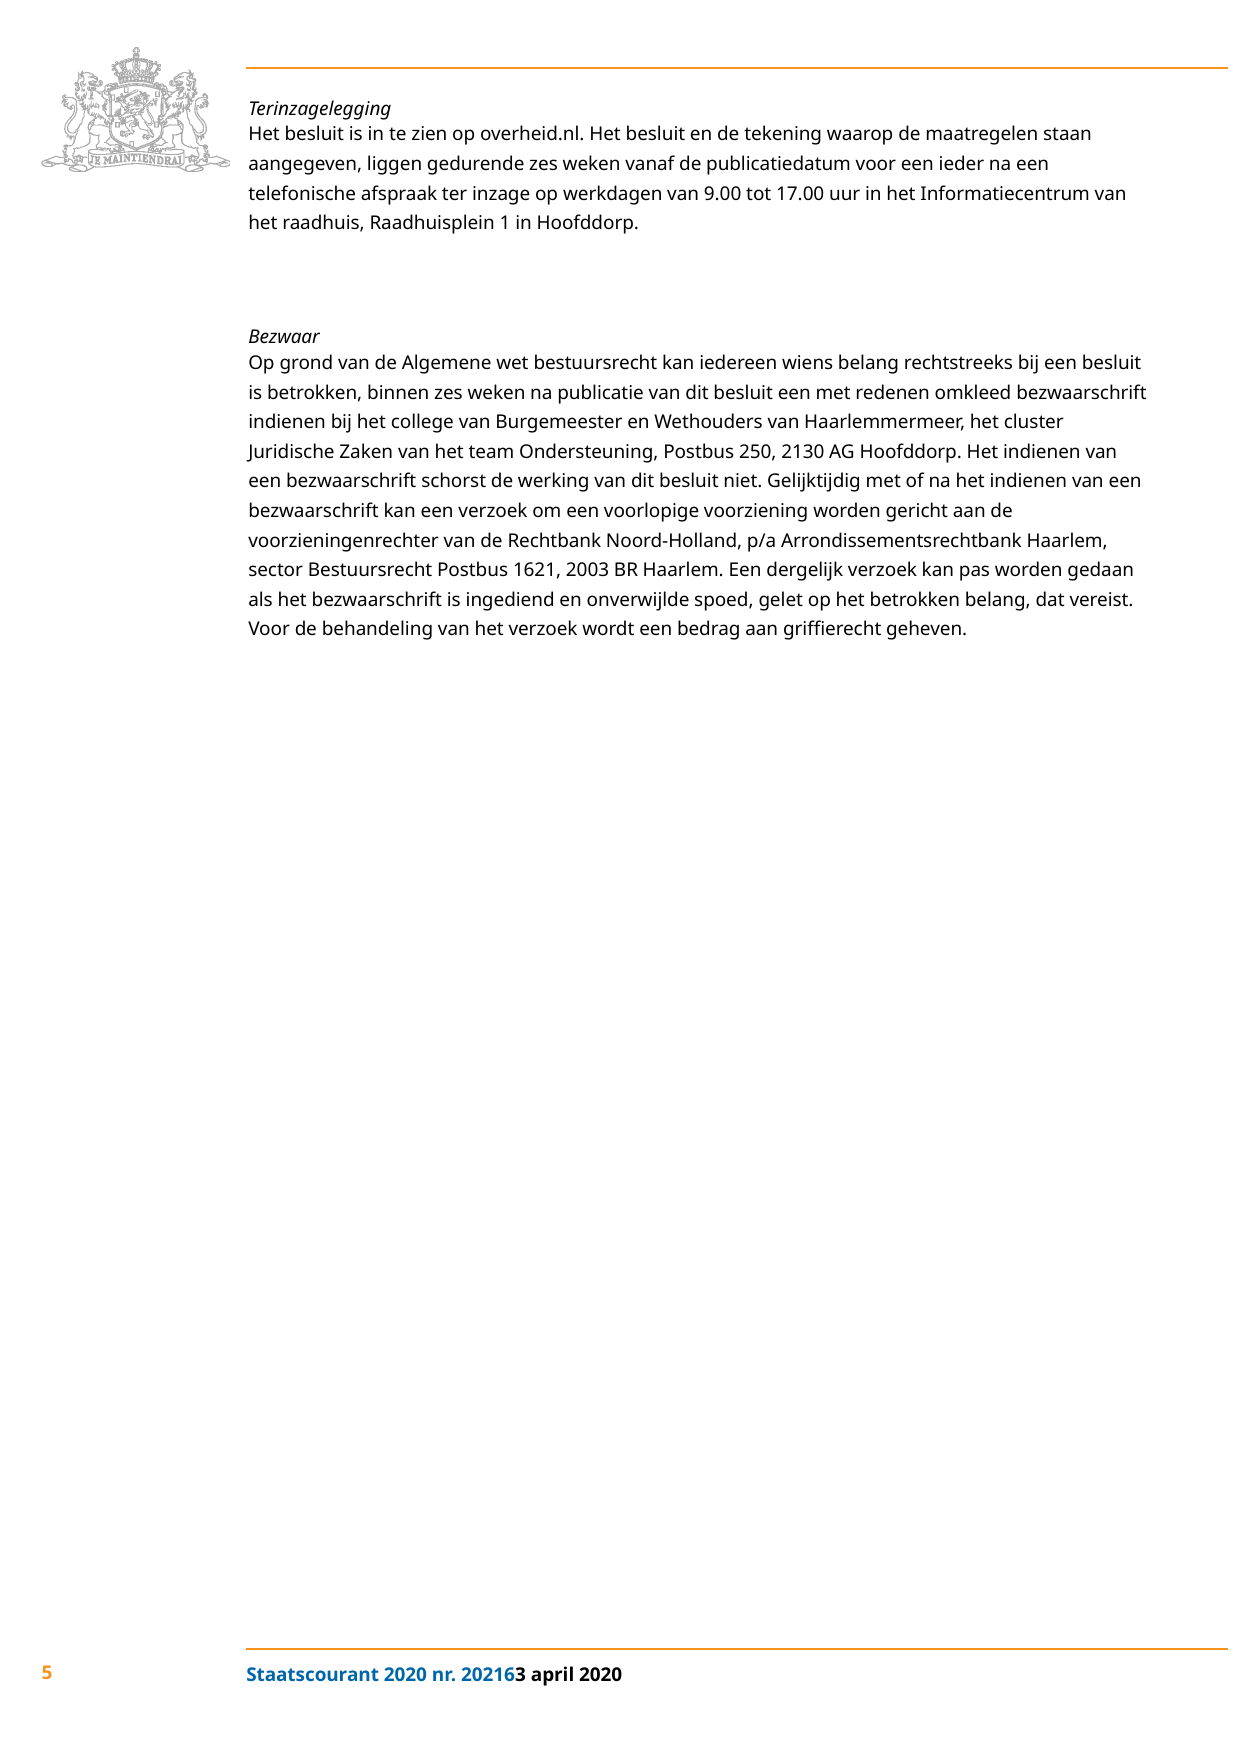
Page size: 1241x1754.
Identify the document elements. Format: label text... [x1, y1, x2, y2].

text Terinzagelegging [248, 95, 1152, 121]
text Bezwaar [248, 324, 1152, 349]
text Het besluit is in te zien op overheid.nl. Het besluit en de tekening waarop de maatregelen staan aangegeven, liggen gedurende zes weken vanaf de publicatiedatum voor een ieder na een telefonische afspraak ter inzage op werkdagen van 9.00 tot 17.00 uur in het Informatiecentrum van het raadhuis, Raadhuisplein 1 in Hoofddorp. [248, 121, 1152, 235]
picture [41, 47, 231, 172]
text Op grond van de Algemene wet bestuursrecht kan iedereen wiens belang rechtstreeks bij een besluit is betrokken, binnen zes weken na publicatie van dit besluit een met redenen omkleed bezwaarschrift indienen bij het college van Burgemeester en Wethouders van Haarlemmermeer, het cluster Juridische Zaken van het team Ondersteuning, Postbus 250, 2130 AG Hoofddorp. Het indienen van een bezwaarschrift schorst de werking van dit besluit niet. Gelijktijdig met of na het indienen van een bezwaarschrift kan een verzoek om een voorlopige voorziening worden gericht aan de voorzieningenrechter van de Rechtbank Noord-Holland, p/a Arrondissementsrechtbank Haarlem, sector Bestuursrecht Postbus 1621, 2003 BR Haarlem. Een dergelijk verzoek kan pas worden gedaan als het bezwaarschrift is ingediend en onverwijlde spoed, gelet op het betrokken belang, dat vereist. Voor de behandeling van het verzoek wordt een bedrag aan griffierecht geheven. [248, 349, 1152, 641]
